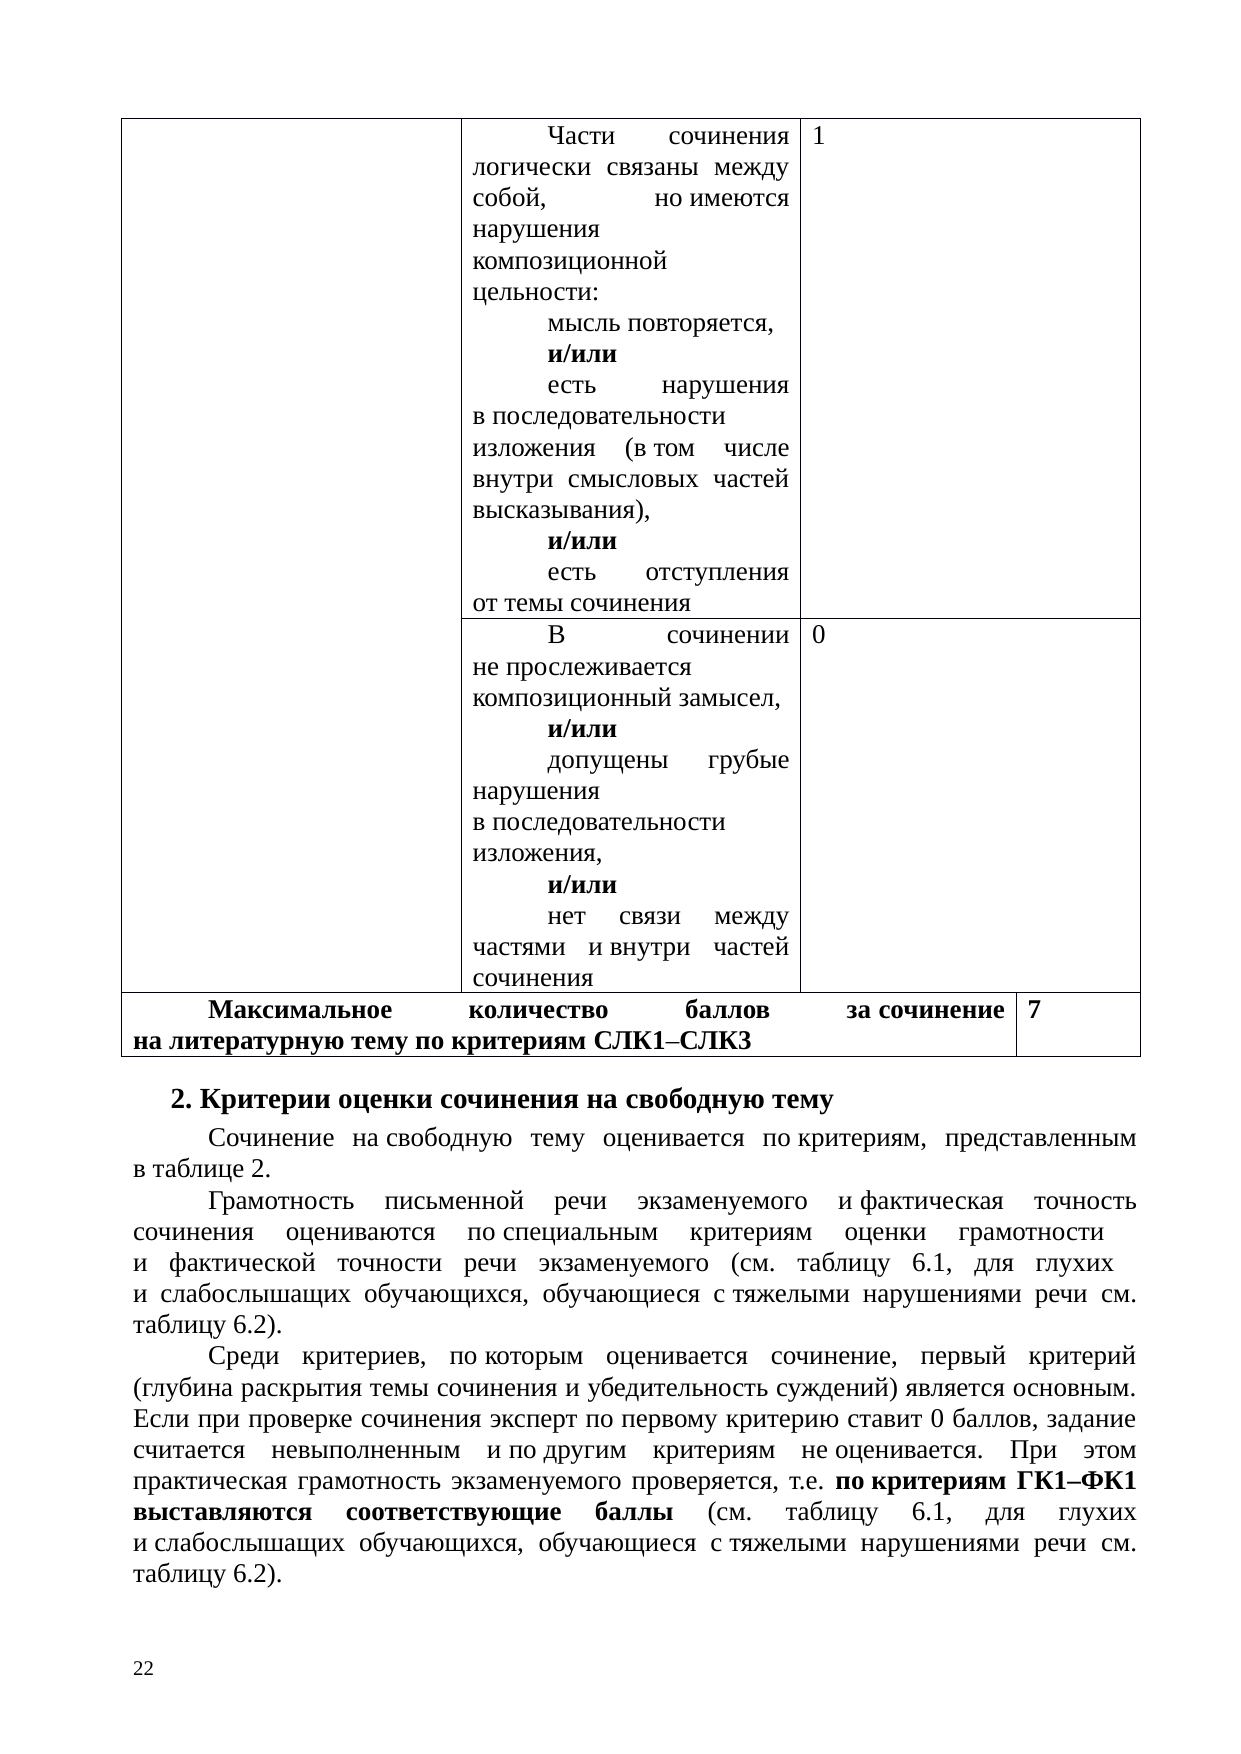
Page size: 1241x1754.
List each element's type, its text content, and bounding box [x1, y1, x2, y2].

table_cell Части сочинения логически связаны между собой, но имеются нарушения композиционной цельности: мысль повторяется, и/или есть нарушения в последовательности изложения (в том числе внутри смысловых частей высказывания), и/или есть отступления от темы сочинения [462, 119, 800, 617]
subtitle 2. Критерии оценки сочинения на свободную тему [170, 1082, 1137, 1115]
table_cell 0 [801, 619, 1140, 992]
text Сочинение на свободную тему оценивается по критериям, представленным в таблице 2. [133, 1121, 1137, 1184]
text Среди критериев, по которым оценивается сочинение, первый критерий (глубина раскрытия темы сочинения и убедительность суждений) является основным. Если при проверке сочинения эксперт по первому критерию ставит 0 баллов, задание считается невыполненным и по другим критериям не оценивается. При этом практическая грамотность экзаменуемого проверяется, т.е. по критериям ГК1–ФК1 выставляются соответствующие баллы (см. таблицу 6.1, для глухих и слабослышащих обучающихся, обучающиеся с тяжелыми нарушениями речи см. таблицу 6.2). [133, 1339, 1137, 1589]
table_cell [122, 119, 461, 992]
table_cell Максимальное количество баллов за сочинение на литературную тему по критериям СЛК1–СЛК3 [122, 993, 1016, 1056]
text Грамотность письменной речи экзаменуемого и фактическая точность сочинения оцениваются по специальным критериям оценки грамотности и фактической точности речи экзаменуемого (см. таблицу 6.1, для глухих и слабослышащих обучающихся, обучающиеся с тяжелыми нарушениями речи см. таблицу 6.2). [133, 1184, 1137, 1339]
table_cell 7 [1017, 993, 1140, 1056]
table_cell В сочинении не прослеживается композиционный замысел, и/или допущены грубые нарушения в последовательности изложения, и/или нет связи между частями и внутри частей сочинения [462, 619, 800, 992]
table_cell 1 [801, 119, 1140, 617]
